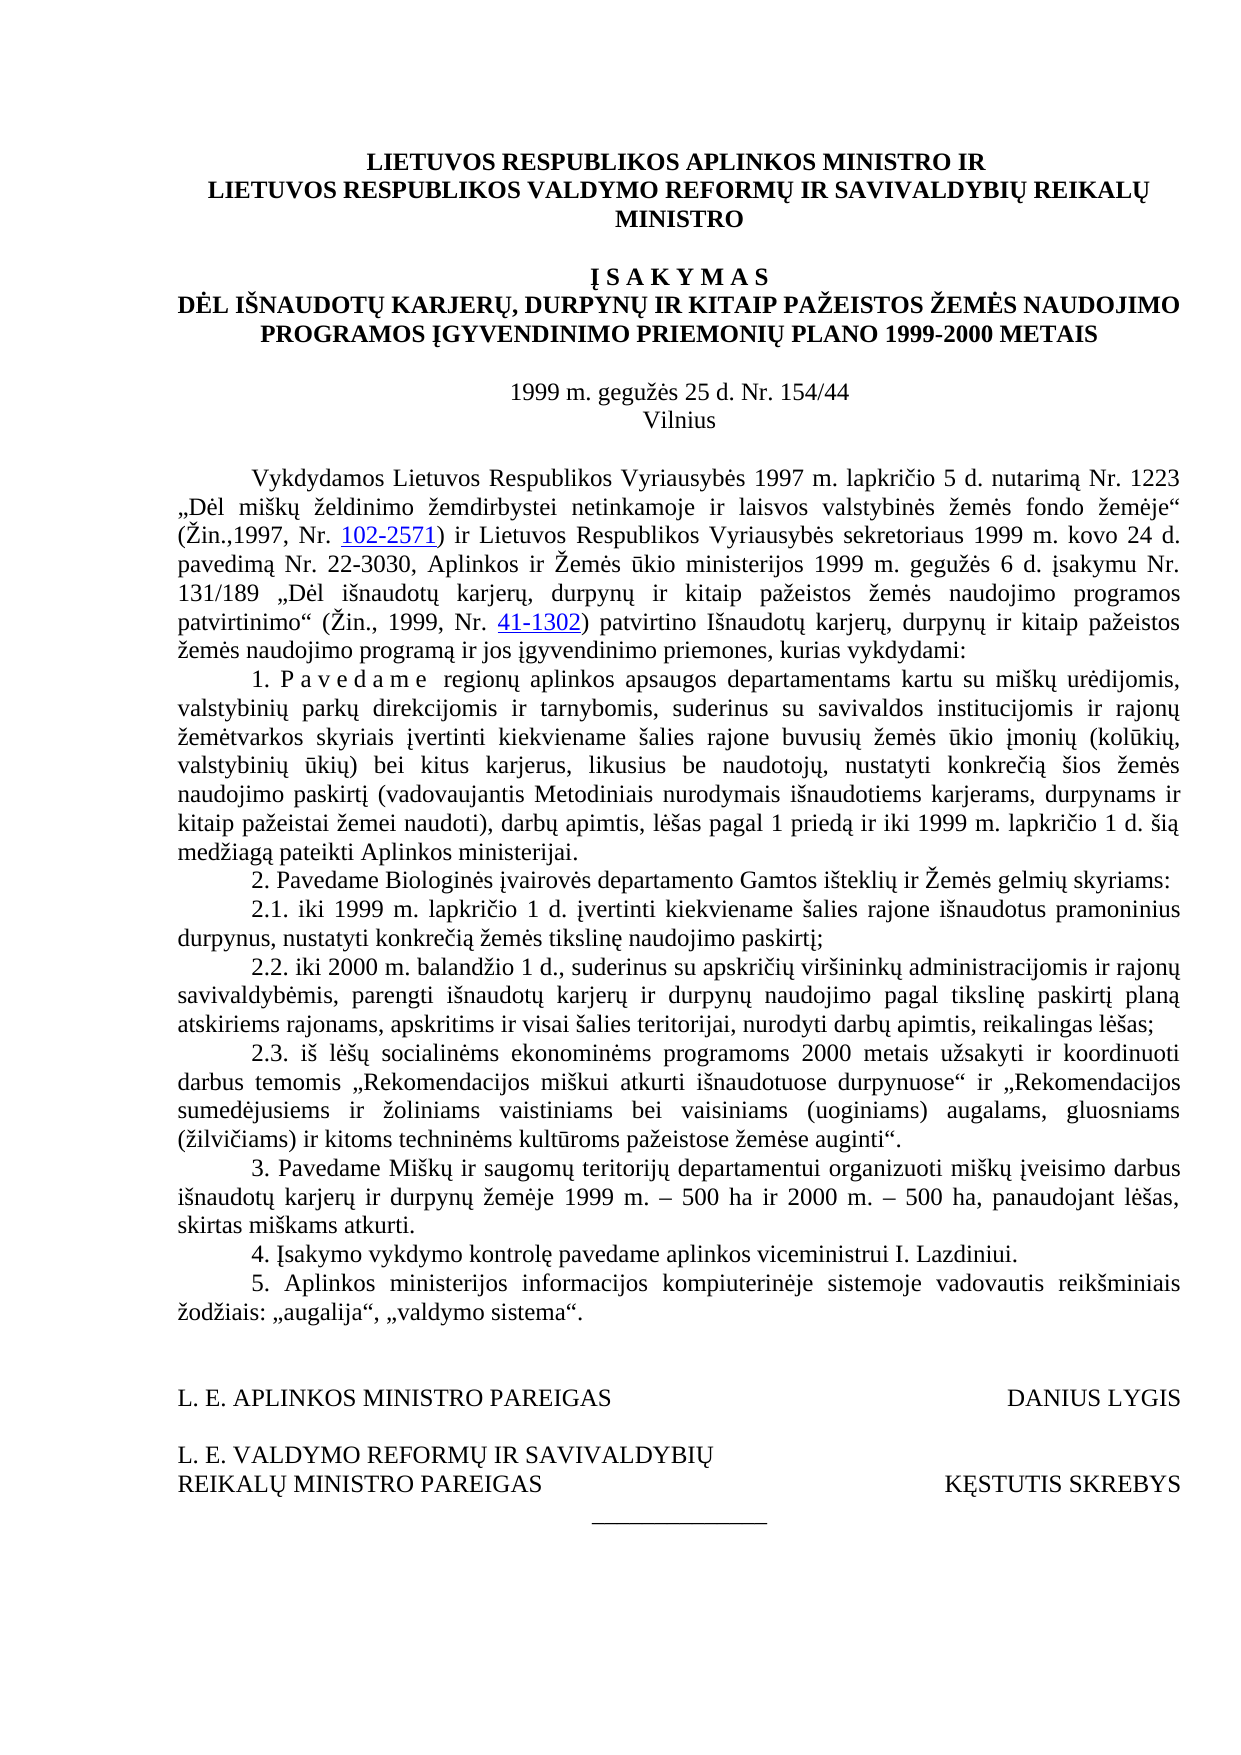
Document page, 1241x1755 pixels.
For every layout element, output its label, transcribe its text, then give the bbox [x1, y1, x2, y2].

text L. E. APLINKOS MINISTRO PAREIGAS DANIUS LYGIS [177, 1383, 1181, 1412]
text L. E. VALDYMO REFORMŲ IR SAVIVALDYBIŲ [177, 1441, 1181, 1469]
text 2.1. iki 1999 m. lapkričio 1 d. įvertinti kiekviename šalies rajone išnaudotus pramoninius durpynus, nustatyti konkrečią žemės tikslinę naudojimo paskirtį; [177, 894, 1181, 952]
text Į S A K Y M A S [177, 262, 1181, 291]
text 3. Pavedame Miškų ir saugomų teritorijų departamentui organizuoti miškų įveisimo darbus išnaudotų karjerų ir durpynų žemėje 1999 m. – 500 ha ir 2000 m. – 500 ha, panaudojant lėšas, skirtas miškams atkurti. [177, 1153, 1181, 1239]
text 4. Įsakymo vykdymo kontrolę pavedame aplinkos viceministrui I. Lazdiniui. [177, 1239, 1181, 1268]
text REIKALŲ MINISTRO PAREIGAS KĘSTUTIS SKREBYS [177, 1469, 1181, 1498]
text ______________ [177, 1498, 1181, 1527]
text 1999 m. gegužės 25 d. Nr. 154/44 [177, 377, 1181, 406]
text 2.2. iki 2000 m. balandžio 1 d., suderinus su apskričių viršininkų administracijomis ir rajonų savivaldybėmis, parengti išnaudotų karjerų ir durpynų naudojimo pagal tikslinę paskirtį planą atskiriems rajonams, apskritims ir visai šalies teritorijai, nurodyti darbų apimtis, reikalingas lėšas; [177, 952, 1181, 1038]
text Vilnius [177, 406, 1181, 434]
text LIETUVOS RESPUBLIKOS APLINKOS MINISTRO IR [177, 147, 1181, 176]
text 5. Aplinkos ministerijos informacijos kompiuterinėje sistemoje vadovautis reikšminiais žodžiais: „augalija“, „valdymo sistema“. [177, 1268, 1181, 1326]
text 2. Pavedame Biologinės įvairovės departamento Gamtos išteklių ir Žemės gelmių skyriams: [177, 866, 1181, 894]
text DĖL IŠNAUDOTŲ KARJERŲ, DURPYNŲ IR KITAIP PAŽEISTOS ŽEMĖS NAUDOJIMO PROGRAMOS ĮGYVENDINIMO PRIEMONIŲ PLANO 1999-2000 METAIS [177, 291, 1181, 348]
text 2.3. iš lėšų socialinėms ekonominėms programoms 2000 metais užsakyti ir koordinuoti darbus temomis „Rekomendacijos miškui atkurti išnaudotuose durpynuose“ ir „Rekomendacijos sumedėjusiems ir žoliniams vaistiniams bei vaisiniams (uoginiams) augalams, gluosniams (žilvičiams) ir kitoms techninėms kultūroms pažeistose žemėse auginti“. [177, 1038, 1181, 1153]
text 1. Pavedame regionų aplinkos apsaugos departamentams kartu su miškų urėdijomis, valstybinių parkų direkcijomis ir tarnybomis, suderinus su savivaldos institucijomis ir rajonų žemėtvarkos skyriais įvertinti kiekviename šalies rajone buvusių žemės ūkio įmonių (kolūkių, valstybinių ūkių) bei kitus karjerus, likusius be naudotojų, nustatyti konkrečią šios žemės naudojimo paskirtį (vadovaujantis Metodiniais nurodymais išnaudotiems karjerams, durpynams ir kitaip pažeistai žemei naudoti), darbų apimtis, lėšas pagal 1 priedą ir iki 1999 m. lapkričio 1 d. šią medžiagą pateikti Aplinkos ministerijai. [177, 664, 1181, 866]
text Vykdydamos Lietuvos Respublikos Vyriausybės 1997 m. lapkričio 5 d. nutarimą Nr. 1223 „Dėl miškų želdinimo žemdirbystei netinkamoje ir laisvos valstybinės žemės fondo žemėje“ (Žin.,1997, Nr. 102-2571) ir Lietuvos Respublikos Vyriausybės sekretoriaus 1999 m. kovo 24 d. pavedimą Nr. 22-3030, Aplinkos ir Žemės ūkio ministerijos 1999 m. gegužės 6 d. įsakymu Nr. 131/189 „Dėl išnaudotų karjerų, durpynų ir kitaip pažeistos žemės naudojimo programos patvirtinimo“ (Žin., 1999, Nr. 41-1302) patvirtino Išnaudotų karjerų, durpynų ir kitaip pažeistos žemės naudojimo programą ir jos įgyvendinimo priemones, kurias vykdydami: [177, 463, 1181, 664]
text LIETUVOS RESPUBLIKOS VALDYMO REFORMŲ IR SAVIVALDYBIŲ REIKALŲ MINISTRO [177, 176, 1181, 233]
